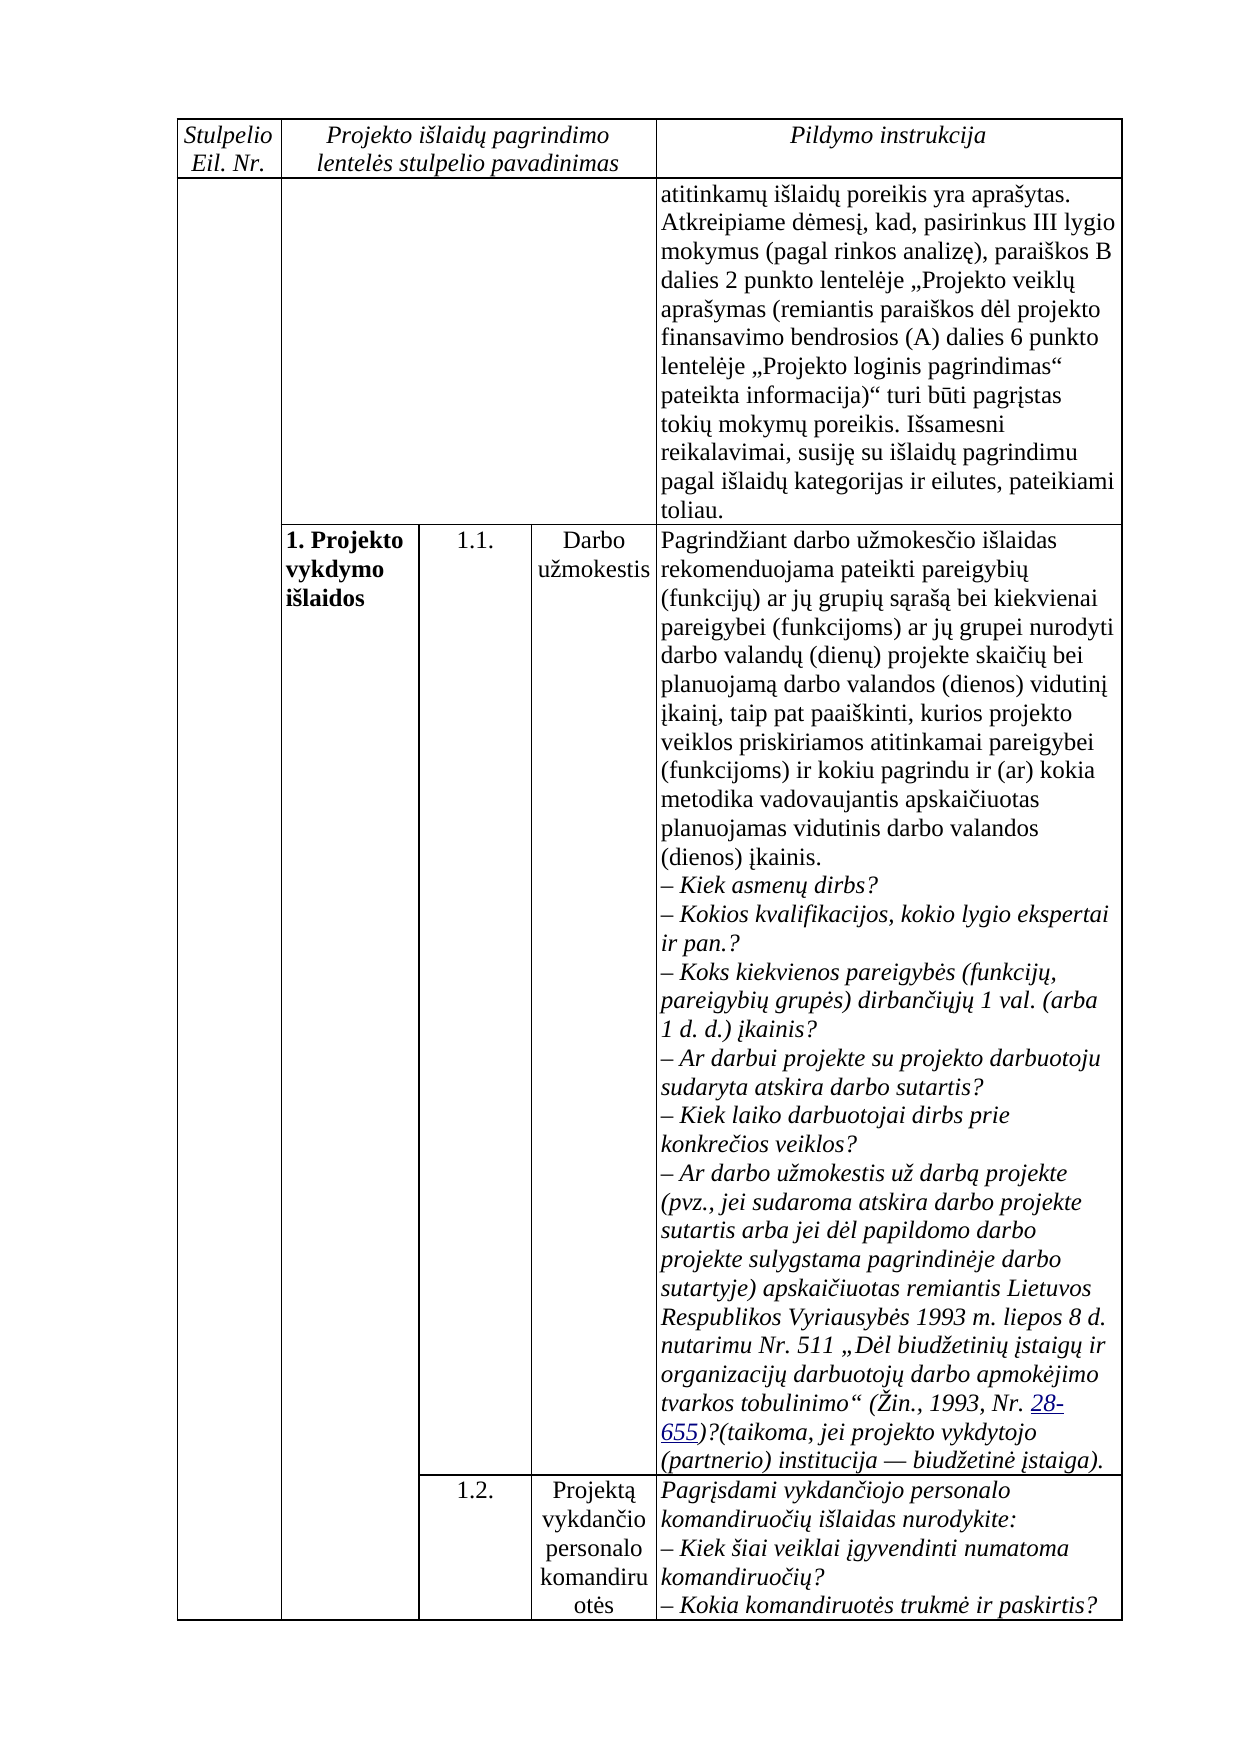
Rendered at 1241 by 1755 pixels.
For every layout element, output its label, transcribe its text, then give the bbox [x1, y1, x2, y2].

table_cell [282, 179, 656, 524]
table_header Pildymo instrukcija [657, 120, 1121, 177]
table_cell [178, 179, 281, 1619]
table_cell 1.1. [420, 525, 531, 1474]
table_cell 1.2. [420, 1476, 531, 1619]
table_header Stulpelio Eil. Nr. [178, 120, 281, 177]
table_cell Pagrindžiant darbo užmokesčio išlaidas rekomenduojama pateikti pareigybių (funkcijų) ar jų grupių sąrašą bei kiekvienai pareigybei (funkcijoms) ar jų grupei nurodyti darbo valandų (dienų) projekte skaičių bei planuojamą darbo valandos (dienos) vidutinį įkainį, taip pat paaiškinti, kurios projekto veiklos priskiriamos atitinkamai pareigybei (funkcijoms) ir kokiu pagrindu ir (ar) kokia metodika vadovaujantis apskaičiuotas planuojamas vidutinis darbo valandos (dienos) įkainis. – Kiek asmenų dirbs? – Kokios kvalifikacijos, kokio lygio ekspertai ir pan.? – Koks kiekvienos pareigybės (funkcijų, pareigybių grupės) dirbančiųjų 1 val. (arba 1 d. d.) įkainis? – Ar darbui projekte su projekto darbuotoju sudaryta atskira darbo sutartis? – Kiek laiko darbuotojai dirbs prie konkrečios veiklos? – Ar darbo užmokestis už darbą projekte (pvz., jei sudaroma atskira darbo projekte sutartis arba jei dėl papildomo darbo projekte sulygstama pagrindinėje darbo sutartyje) apskaičiuotas remiantis Lietuvos Respublikos Vyriausybės 1993 m. liepos 8 d. nutarimu Nr. 511 „Dėl biudžetinių įstaigų ir organizacijų darbuotojų darbo apmokėjimo tvarkos tobulinimo“ (Žin., 1993, Nr. 28-655)?(taikoma, jei projekto vykdytojo (partnerio) institucija — biudžetinė įstaiga). [657, 525, 1121, 1474]
table_cell 1. Projekto vykdymo išlaidos [282, 525, 418, 1619]
table_header Projekto išlaidų pagrindimo lentelės stulpelio pavadinimas [282, 120, 656, 177]
table_cell Projektą vykdančio personalo komandiruotės [532, 1476, 656, 1619]
table_cell Darbo užmokestis [532, 525, 656, 1474]
table_cell atitinkamų išlaidų poreikis yra aprašytas. Atkreipiame dėmesį, kad, pasirinkus III lygio mokymus (pagal rinkos analizę), paraiškos B dalies 2 punkto lentelėje „Projekto veiklų aprašymas (remiantis paraiškos dėl projekto finansavimo bendrosios (A) dalies 6 punkto lentelėje „Projekto loginis pagrindimas“ pateikta informacija)“ turi būti pagrįstas tokių mokymų poreikis. Išsamesni reikalavimai, susiję su išlaidų pagrindimu pagal išlaidų kategorijas ir eilutes, pateikiami toliau. [657, 179, 1121, 524]
table_cell Pagrįsdami vykdančiojo personalo komandiruočių išlaidas nurodykite: – Kiek šiai veiklai įgyvendinti numatoma komandiruočių? – Kokia komandiruotės trukmė ir paskirtis? [657, 1476, 1121, 1619]
